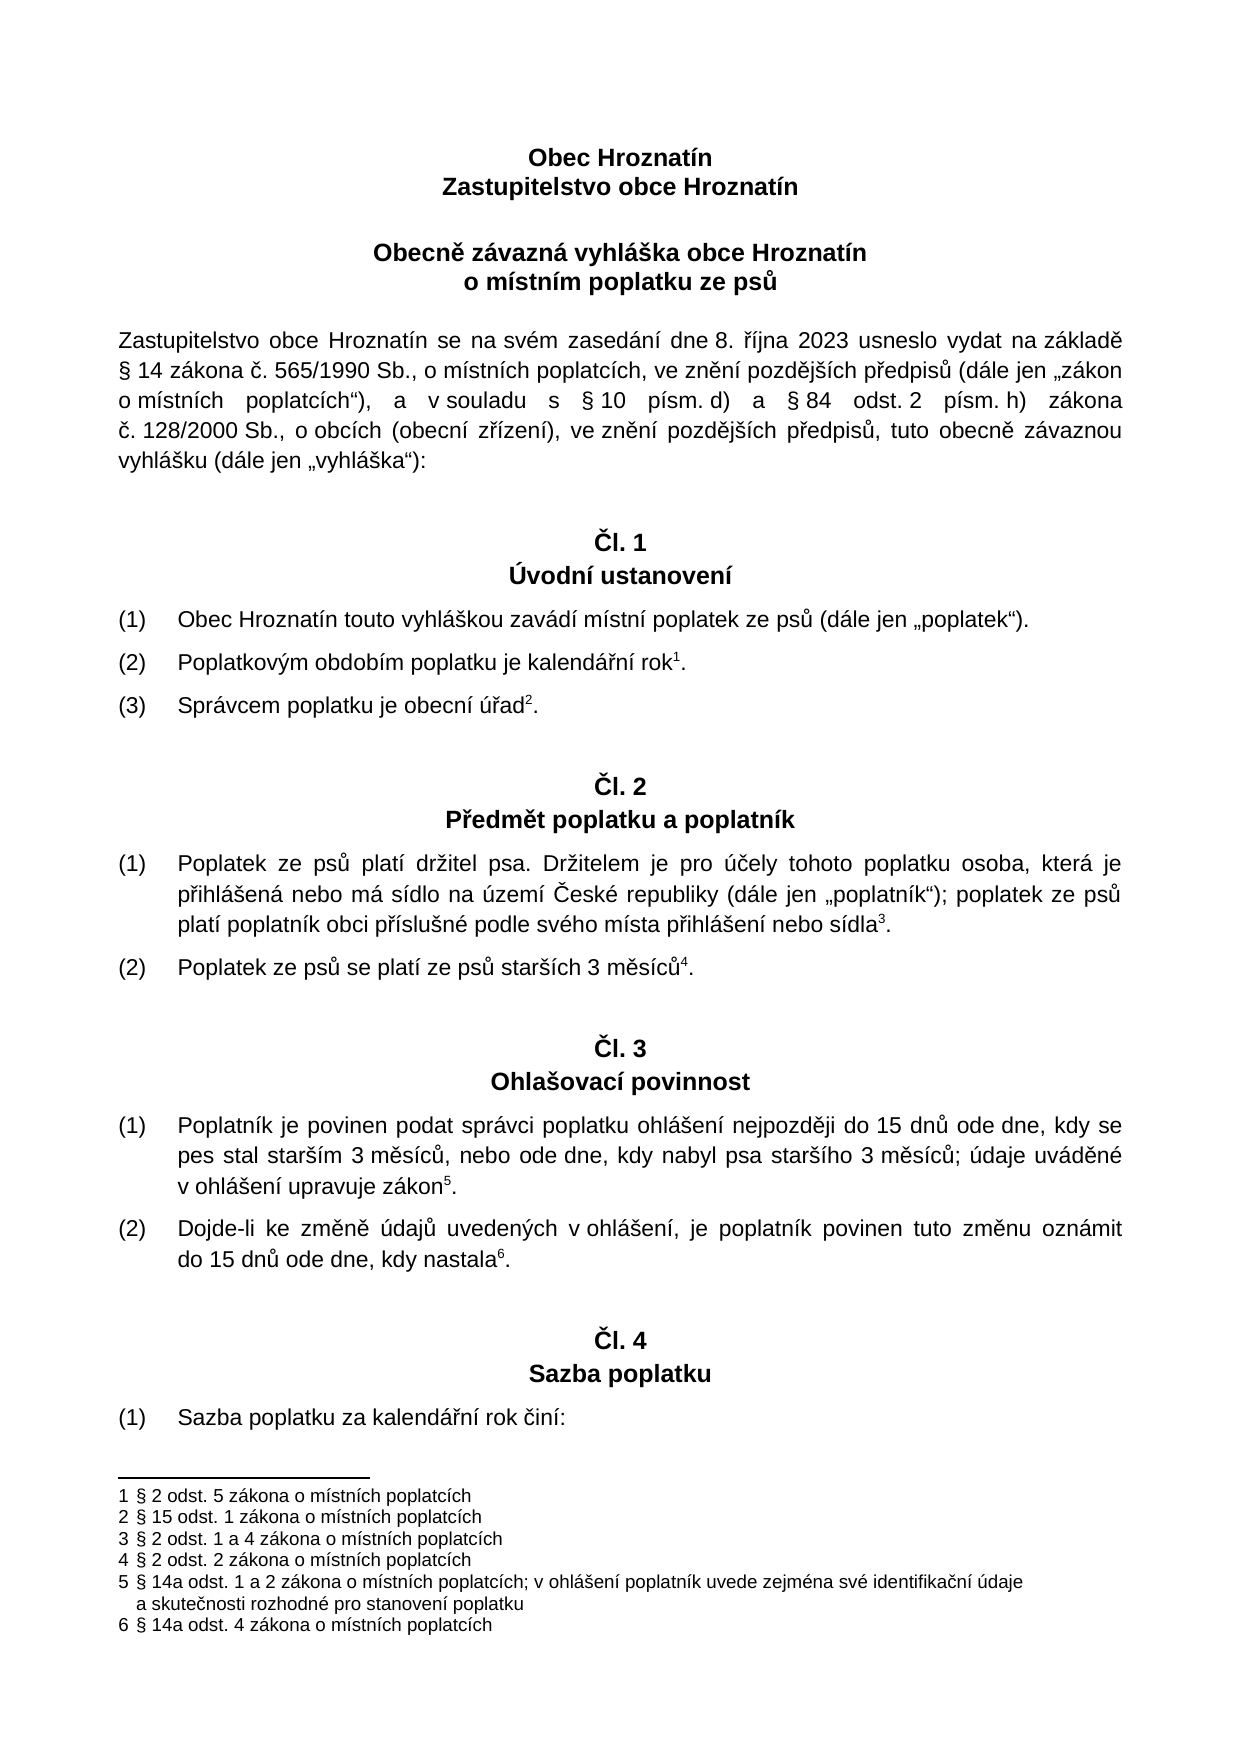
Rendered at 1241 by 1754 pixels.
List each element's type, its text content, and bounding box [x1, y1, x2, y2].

subtitle Čl. 4 Sazba poplatku [118, 1326, 1122, 1388]
list § 14a odst. 1 a 2 zákona o místních poplatcích; v ohlášení poplatník uvede zejména své identifikační údaje a skutečnosti rozhodné pro stanovení poplatku [118, 1571, 1122, 1614]
subtitle Čl. 2 Předmět poplatku a poplatník [118, 772, 1122, 834]
list § 14a odst. 4 zákona o místních poplatcích [118, 1614, 1122, 1635]
text Zastupitelstvo obce Hroznatín se na svém zasedání dne 8. října 2023 usneslo vydat na základě § 14 zákona č. 565/1990 Sb., o místních poplatcích, ve znění pozdějších předpisů (dále jen „zákon o místních poplatcích“), a v souladu s § 10 písm. d) a § 84 odst. 2 písm. h) zákona č. 128/2000 Sb., o obcích (obecní zřízení), ve znění pozdějších předpisů, tuto obecně závaznou vyhlášku (dále jen „vyhláška“): [118, 327, 1122, 474]
list § 2 odst. 1 a 4 zákona o místních poplatcích [118, 1528, 1122, 1549]
subtitle Čl. 1 Úvodní ustanovení [118, 528, 1122, 589]
list § 15 odst. 1 zákona o místních poplatcích [118, 1506, 1122, 1528]
list Poplatkovým obdobím poplatku je kalendářní rok. [118, 649, 1122, 675]
list Poplatník je povinen podat správci poplatku ohlášení nejpozději do 15 dnů ode dne, kdy se pes stal starším 3 měsíců, nebo ode dne, kdy nabyl psa staršího 3 měsíců; údaje uváděné v ohlášení upravuje zákon. [118, 1112, 1122, 1199]
list Dojde-li ke změně údajů uvedených v ohlášení, je poplatník povinen tuto změnu oznámit do 15 dnů ode dne, kdy nastala. [118, 1215, 1122, 1272]
list Sazba poplatku za kalendářní rok činí: [118, 1404, 1122, 1431]
list § 2 odst. 5 zákona o místních poplatcích [118, 1484, 1122, 1506]
list Správcem poplatku je obecní úřad. [118, 692, 1122, 718]
subtitle Čl. 3 Ohlašovací povinnost [118, 1034, 1122, 1096]
list Obec Hroznatín touto vyhláškou zavádí místní poplatek ze psů (dále jen „poplatek“). [118, 606, 1122, 633]
list Poplatek ze psů se platí ze psů starších 3 měsíců. [118, 953, 1122, 980]
list § 2 odst. 2 zákona o místních poplatcích [118, 1549, 1122, 1571]
title Obec Hroznatín Zastupitelstvo obce Hroznatín [118, 143, 1122, 201]
list Poplatek ze psů platí držitel psa. Držitelem je pro účely tohoto poplatku osoba, která je přihlášená nebo má sídlo na území České republiky (dále jen „poplatník“); poplatek ze psů platí poplatník obci příslušné podle svého místa přihlášení nebo sídla. [118, 850, 1122, 937]
subtitle Obecně závazná vyhláška obce Hroznatín o místním poplatku ze psů [118, 238, 1122, 295]
